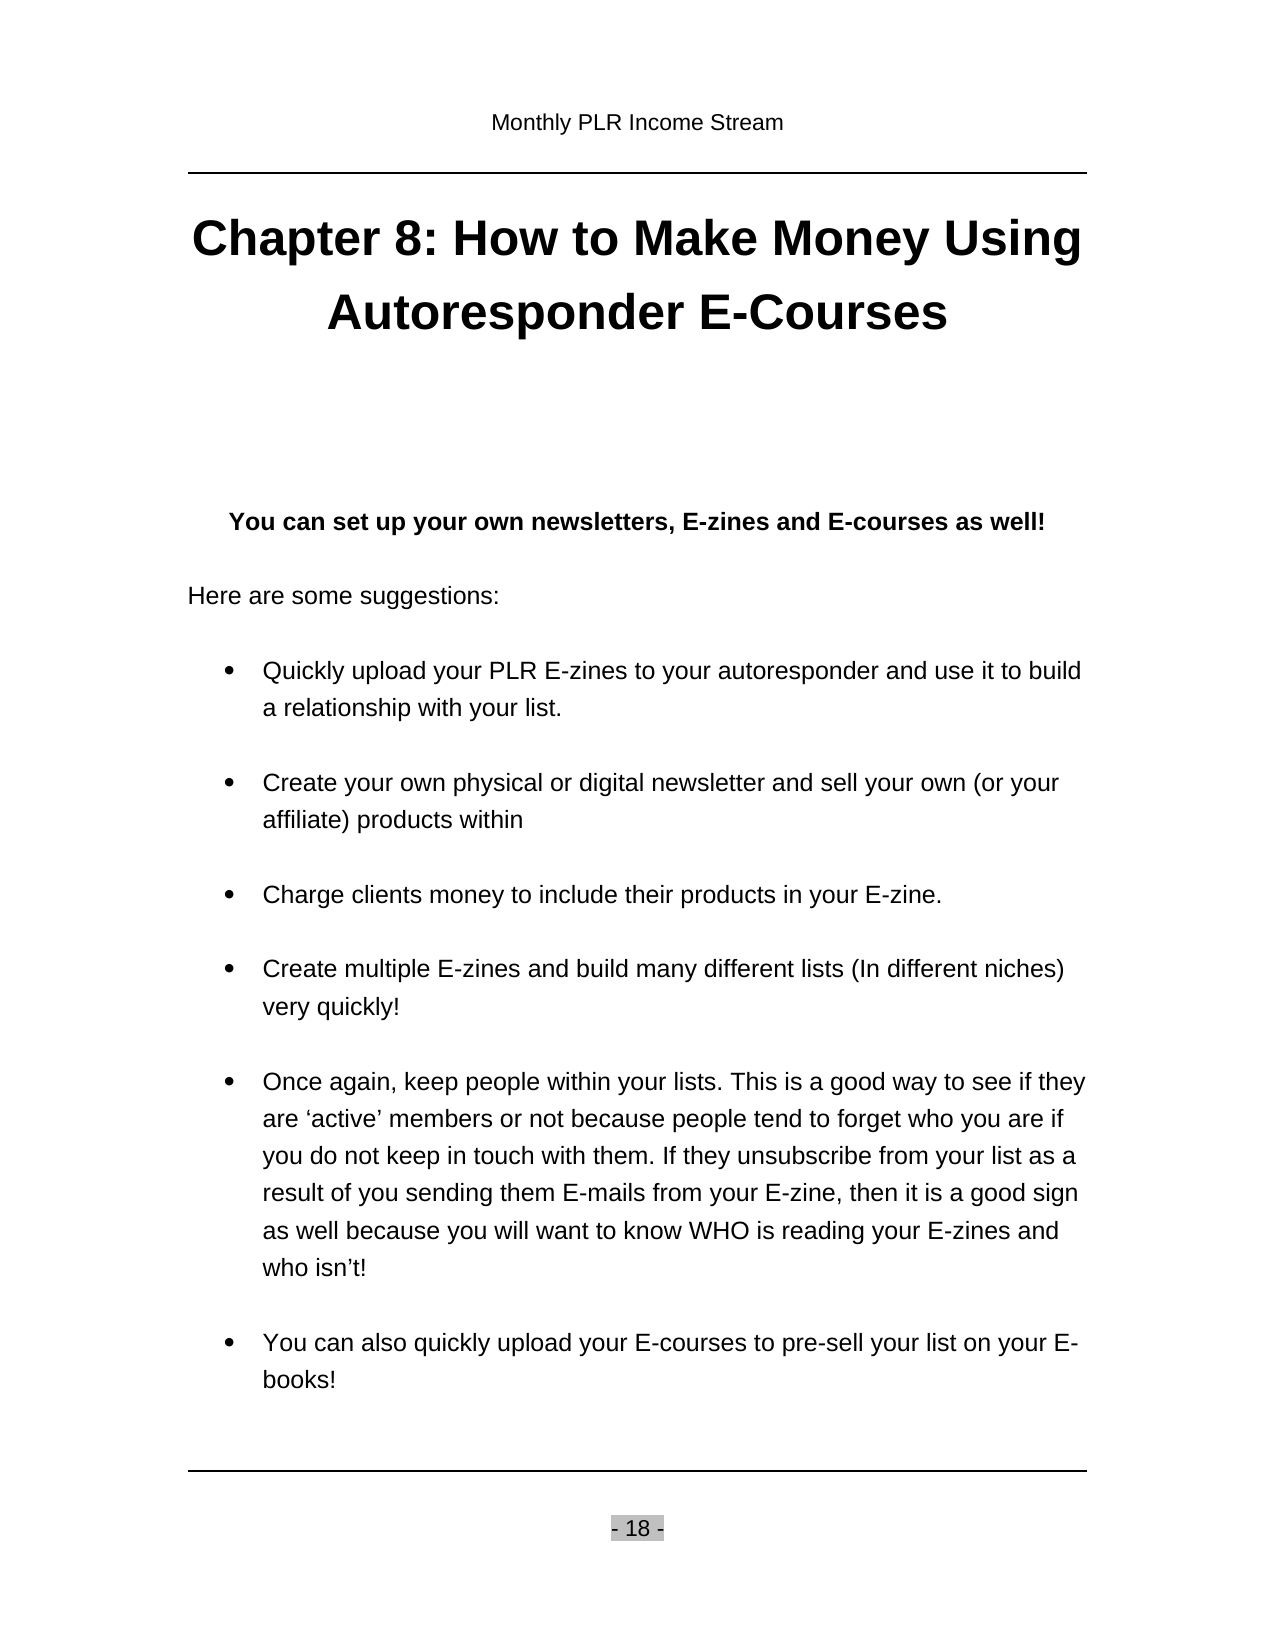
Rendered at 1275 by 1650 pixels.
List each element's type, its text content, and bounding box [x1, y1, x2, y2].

subtitle Chapter 8: How to Make Money Using Autoresponder E-Courses [187, 208, 1087, 340]
list Create multiple E-zines and build many different lists (In different niches) very quickly! [225, 954, 1087, 1021]
list Create your own physical or digital newsletter and sell your own (or your affiliate) products within [225, 768, 1087, 834]
list Once again, keep people within your lists. This is a good way to see if they are ‘active’ members or not because people tend to forget who you are if you do not keep in touch with them. If they unsubscribe from your list as a result of you sending them E-mails from your E-zine, then it is a good sign as well because you will want to know WHO is reading your E-zines and who isn’t! [225, 1066, 1087, 1282]
text You can set up your own newsletters, E-zines and E-courses as well! [187, 507, 1087, 535]
text Here are some suggestions: [187, 581, 1087, 610]
list Quickly upload your PLR E-zines to your autoresponder and use it to build a relationship with your list. [225, 656, 1087, 722]
list You can also quickly upload your E-courses to pre-sell your list on your E-books! [225, 1328, 1087, 1394]
list Charge clients money to include their products in your E-zine. [225, 880, 1087, 908]
